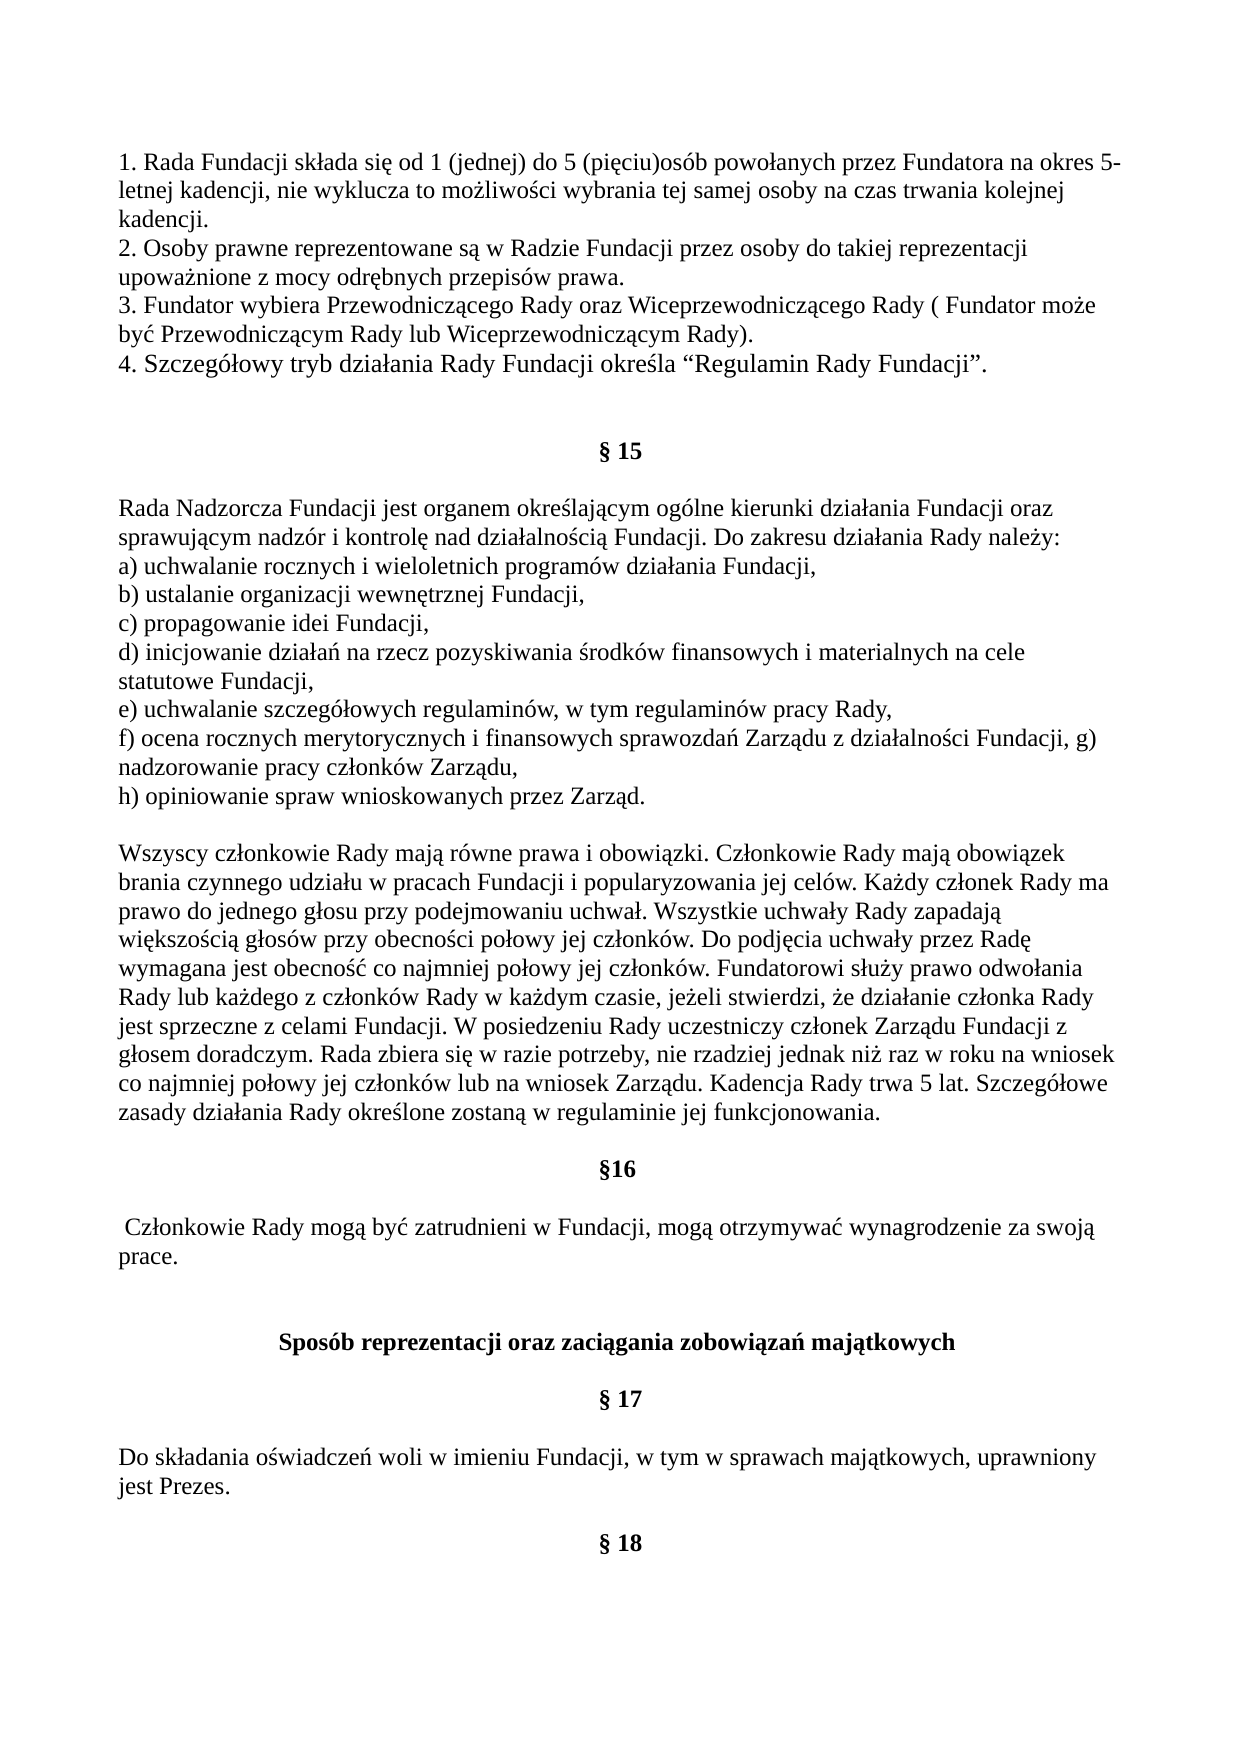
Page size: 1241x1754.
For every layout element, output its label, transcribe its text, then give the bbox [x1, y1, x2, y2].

text Sposób reprezentacji oraz zaciągania zobowiązań majątkowych [118, 1327, 1122, 1356]
text Wszyscy członkowie Rady mają równe prawa i obowiązki. Członkowie Rady mają obowiązek brania czynnego udziału w pracach Fundacji i popularyzowania jej celów. Każdy członek Rady ma prawo do jednego głosu przy podejmowaniu uchwał. Wszystkie uchwały Rady zapadają większością głosów przy obecności połowy jej członków. Do podjęcia uchwały przez Radę wymagana jest obecność co najmniej połowy jej członków. Fundatorowi służy prawo odwołania Rady lub każdego z członków Rady w każdym czasie, jeżeli stwierdzi, że działanie członka Rady jest sprzeczne z celami Fundacji. W posiedzeniu Rady uczestniczy członek Zarządu Fundacji z głosem doradczym. Rada zbiera się w razie potrzeby, nie rzadziej jednak niż raz w roku na wniosek co najmniej połowy jej członków lub na wniosek Zarządu. Kadencja Rady trwa 5 lat. Szczegółowe zasady działania Rady określone zostaną w regulaminie jej funkcjonowania. [118, 838, 1122, 1126]
text § 17 [118, 1384, 1122, 1413]
text e) uchwalanie szczegółowych regulaminów, w tym regulaminów pracy Rady, [118, 694, 1122, 723]
text c) propagowanie idei Fundacji, [118, 608, 1122, 637]
text d) inicjowanie działań na rzecz pozyskiwania środków finansowych i materialnych na cele statutowe Fundacji, [118, 637, 1122, 694]
text Członkowie Rady mogą być zatrudnieni w Fundacji, mogą otrzymywać wynagrodzenie za swoją prace. [118, 1212, 1122, 1269]
text §16 [118, 1154, 1122, 1183]
text § 15 [118, 436, 1122, 464]
text 1. Rada Fundacji składa się od 1 (jednej) do 5 (pięciu)osób powołanych przez Fundatora na okres 5-letnej kadencji, nie wyklucza to możliwości wybrania tej samej osoby na czas trwania kolejnej kadencji. [118, 147, 1122, 233]
text b) ustalanie organizacji wewnętrznej Fundacji, [118, 579, 1122, 608]
text § 18 [118, 1528, 1122, 1557]
text f) ocena rocznych merytorycznych i finansowych sprawozdań Zarządu z działalności Fundacji, g) nadzorowanie pracy członków Zarządu, [118, 723, 1122, 781]
text Do składania oświadczeń woli w imieniu Fundacji, w tym w sprawach majątkowych, uprawniony jest Prezes. [118, 1442, 1122, 1499]
text h) opiniowanie spraw wnioskowanych przez Zarząd. [118, 781, 1122, 809]
text a) uchwalanie rocznych i wieloletnich programów działania Fundacji, [118, 551, 1122, 579]
text 3. Fundator wybiera Przewodniczącego Rady oraz Wiceprzewodniczącego Rady ( Fundator może być Przewodniczącym Rady lub Wiceprzewodniczącym Rady). [118, 291, 1122, 348]
text Rada Nadzorcza Fundacji jest organem określającym ogólne kierunki działania Fundacji oraz sprawującym nadzór i kontrolę nad działalnością Fundacji. Do zakresu działania Rady należy: [118, 493, 1122, 551]
text 4. Szczegółowy tryb działania Rady Fundacji określa “Regulamin Rady Fundacji”. [118, 348, 1122, 378]
text 2. Osoby prawne reprezentowane są w Radzie Fundacji przez osoby do takiej reprezentacji upoważnione z mocy odrębnych przepisów prawa. [118, 233, 1122, 291]
